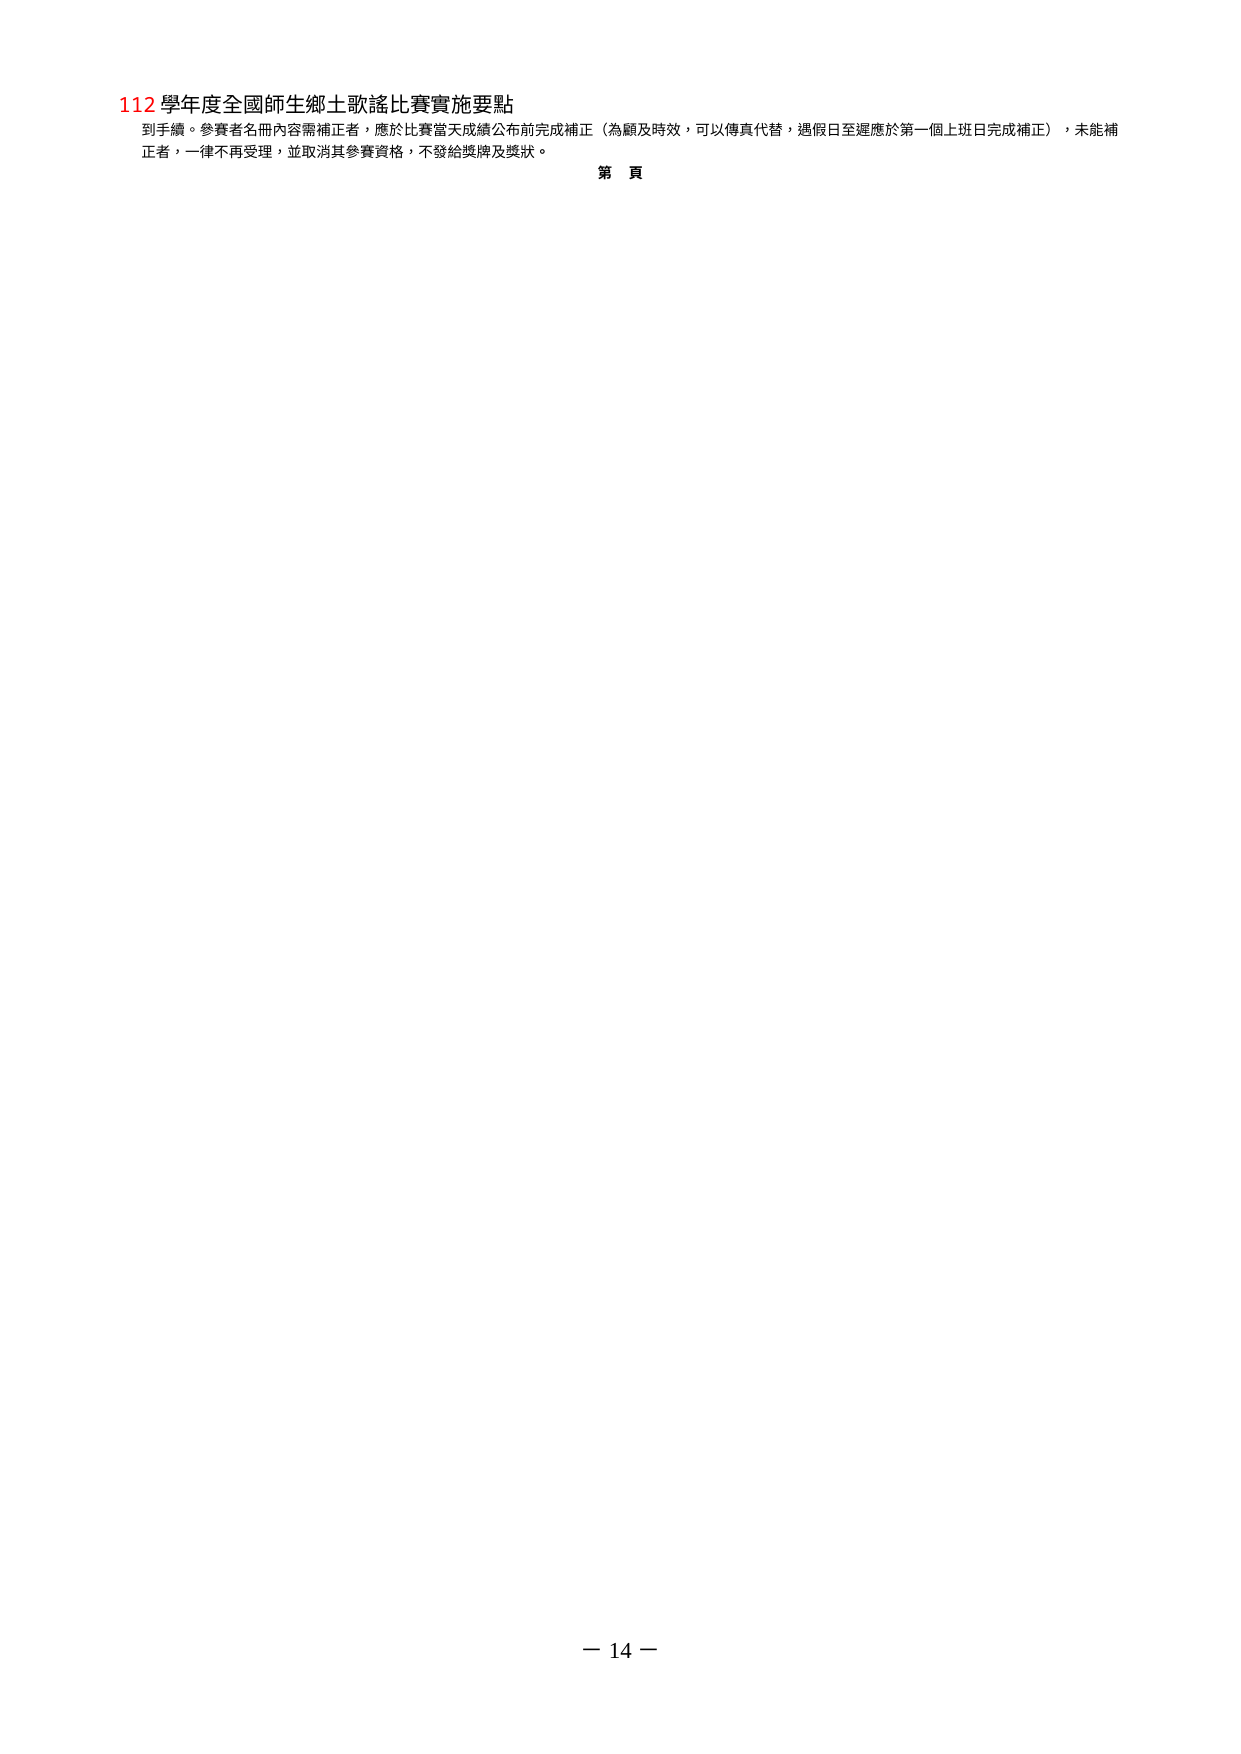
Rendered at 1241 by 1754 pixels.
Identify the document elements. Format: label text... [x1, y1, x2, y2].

text 第 頁 [118, 161, 1122, 182]
text 到手續。參賽者名冊內容需補正者，應於比賽當天成績公布前完成補正（為顧及時效，可以傳真代替，遇假日至遲應於第一個上班日完成補正），未能補正者，一律不再受理，並取消其參賽資格，不發給獎牌及獎狀。 [118, 119, 1122, 161]
